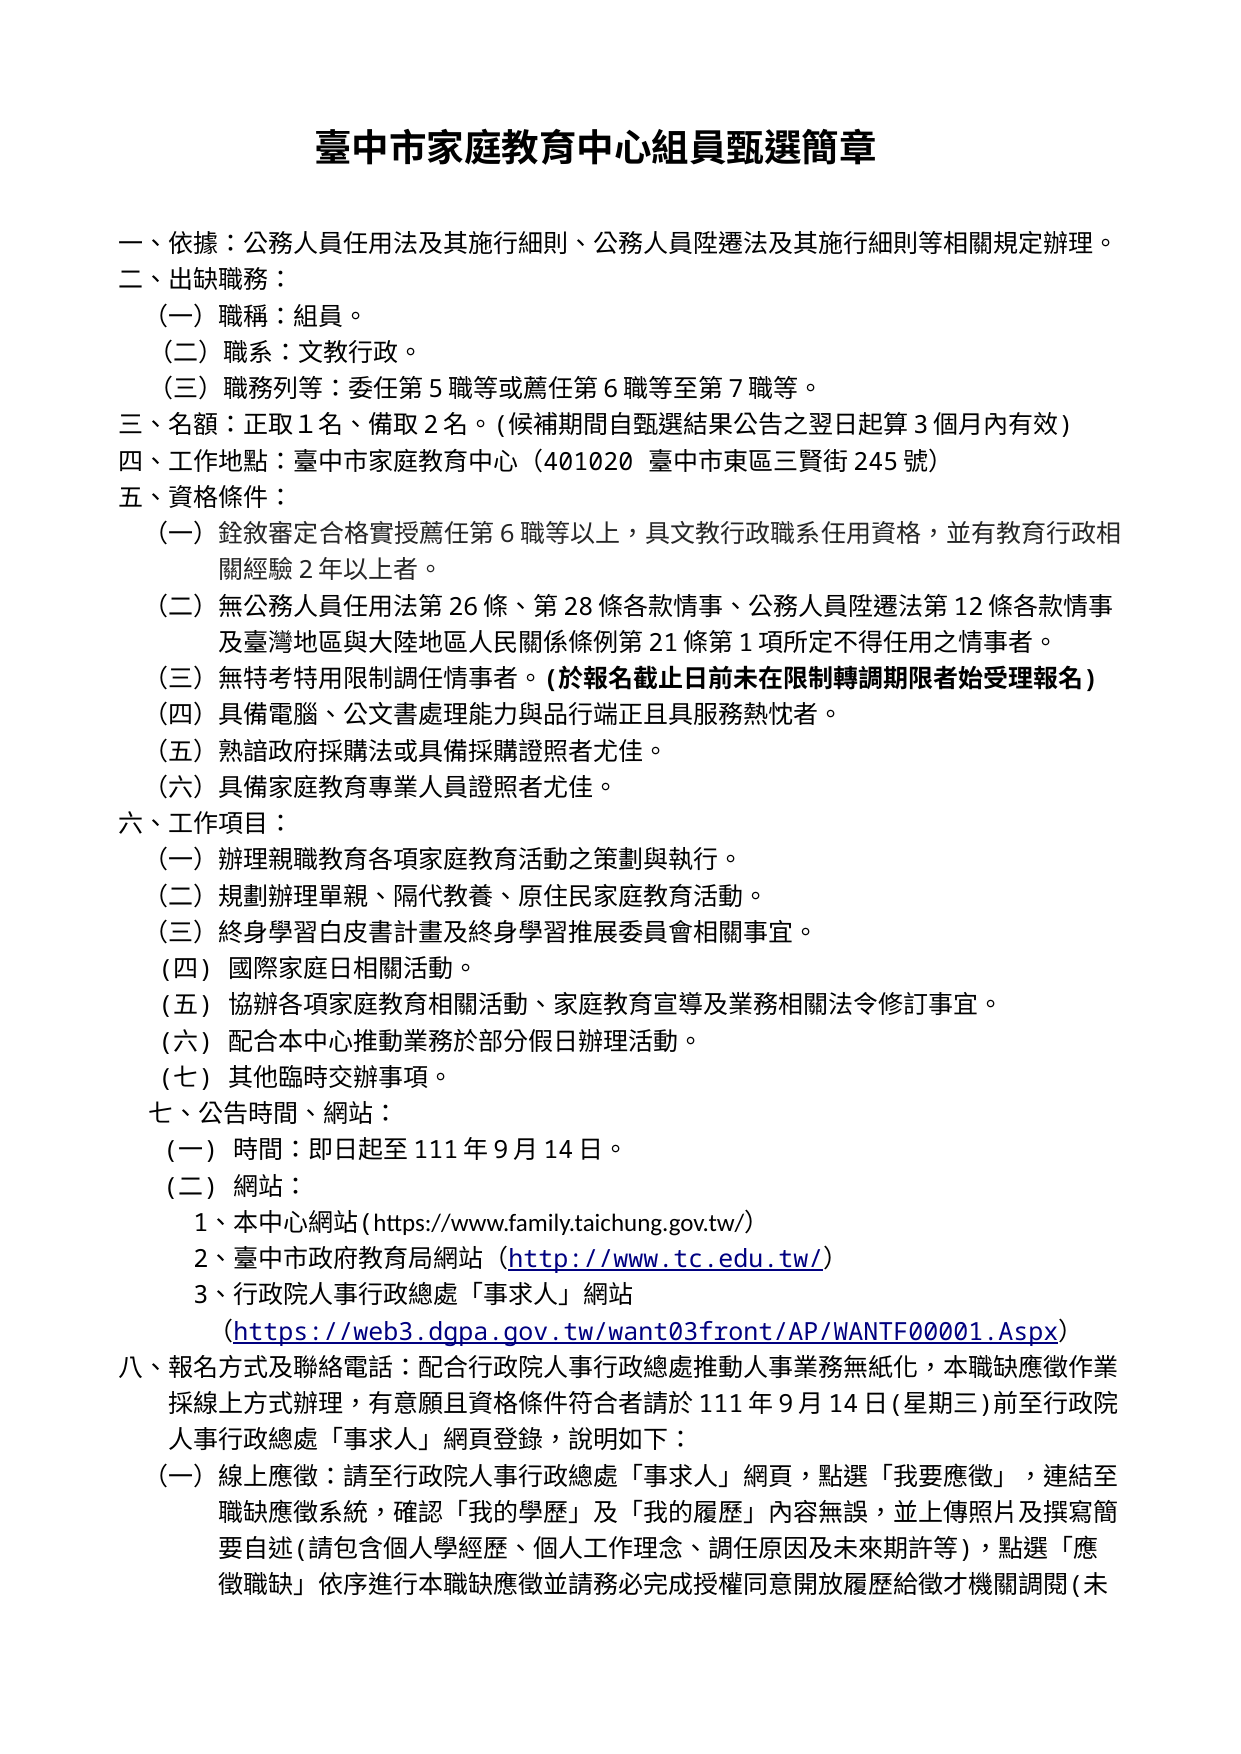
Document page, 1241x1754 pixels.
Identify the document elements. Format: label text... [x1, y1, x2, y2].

text (二) 網站： [118, 1166, 1122, 1202]
text (六) 配合本中心推動業務於部分假日辦理活動。 [118, 1021, 1122, 1057]
text 三、名額：正取１名、備取2名。(候補期間自甄選結果公告之翌日起算3個月內有效) [118, 405, 1122, 441]
text 3、行政院人事行政總處「事求人」網站 （https://web3.dgpa.gov.tw/want03front/AP/WANTF00001.Aspx） [118, 1275, 1122, 1347]
text （三）終身學習白皮書計畫及終身學習推展委員會相關事宜。 [118, 912, 1122, 948]
text （五）熟諳政府採購法或具備採購證照者尤佳。 [118, 731, 1122, 767]
text （一）線上應徵：請至行政院人事行政總處「事求人」網頁，點選「我要應徵」，連結至職缺應徵系統，確認「我的學歷」及「我的履歷」內容無誤，並上傳照片及撰寫簡要自述(請包含個人學經歷、個人工作理念、調任原因及未來期許等)，點選「應徵職缺」依序進行本職缺應徵並請務必完成授權同意開放履歷給徵才機關調閱(未 [143, 1456, 1122, 1601]
text （一）職稱：組員。 [143, 296, 1122, 332]
text (七) 其他臨時交辦事項。 七、公告時間、網站： [118, 1057, 1122, 1130]
text （三）職務列等：委任第5職等或薦任第6職等至第7職等。 [118, 368, 1122, 405]
text （二）職系：文教行政。 [118, 332, 1122, 368]
text 二、出缺職務： [118, 260, 1122, 296]
text （二）規劃辦理單親、隔代教養、原住民家庭教育活動。 [118, 876, 1122, 912]
text (五) 協辦各項家庭教育相關活動、家庭教育宣導及業務相關法令修訂事宜。 [118, 985, 1122, 1021]
text （二）無公務人員任用法第26條、第28條各款情事、公務人員陞遷法第12條各款情事及臺灣地區與大陸地區人民關係條例第21條第1項所定不得任用之情事者。 [143, 586, 1122, 658]
text 八、報名方式及聯絡電話：配合行政院人事行政總處推動人事業務無紙化，本職缺應徵作業採線上方式辦理，有意願且資格條件符合者請於111年9月14日(星期三)前至行政院人事行政總處「事求人」網頁登錄，說明如下： [118, 1347, 1122, 1456]
text 2、臺中市政府教育局網站（http://www.tc.edu.tw/） [118, 1238, 1122, 1275]
text 臺中市家庭教育中心組員甄選簡章 [68, 118, 1122, 172]
text (一) 時間：即日起至111年9月14日。 [118, 1130, 1122, 1166]
text 四、工作地點：臺中市家庭教育中心（401020 臺中市東區三賢街245號） [118, 441, 1122, 477]
text (四) 國際家庭日相關活動。 [118, 948, 1122, 985]
text 一、依據：公務人員任用法及其施行細則、公務人員陞遷法及其施行細則等相關規定辦理。 [118, 223, 1122, 260]
text 六、工作項目： [118, 803, 1122, 840]
text （四）具備電腦、公文書處理能力與品行端正且具服務熱忱者。 [118, 695, 1122, 731]
text 五、資格條件： [118, 477, 1122, 513]
text （三）無特考特用限制調任情事者。(於報名截止日前未在限制轉調期限者始受理報名) [118, 658, 1122, 695]
text 1、本中心網站(https://www.family.taichung.gov.tw/） [118, 1202, 1122, 1238]
text （六）具備家庭教育專業人員證照者尤佳。 [118, 767, 1122, 803]
text （一）辦理親職教育各項家庭教育活動之策劃與執行。 [118, 840, 1122, 876]
text （一）銓敘審定合格實授薦任第6職等以上，具文教行政職系任用資格，並有教育行政相關經驗2年以上者。 [143, 513, 1122, 586]
